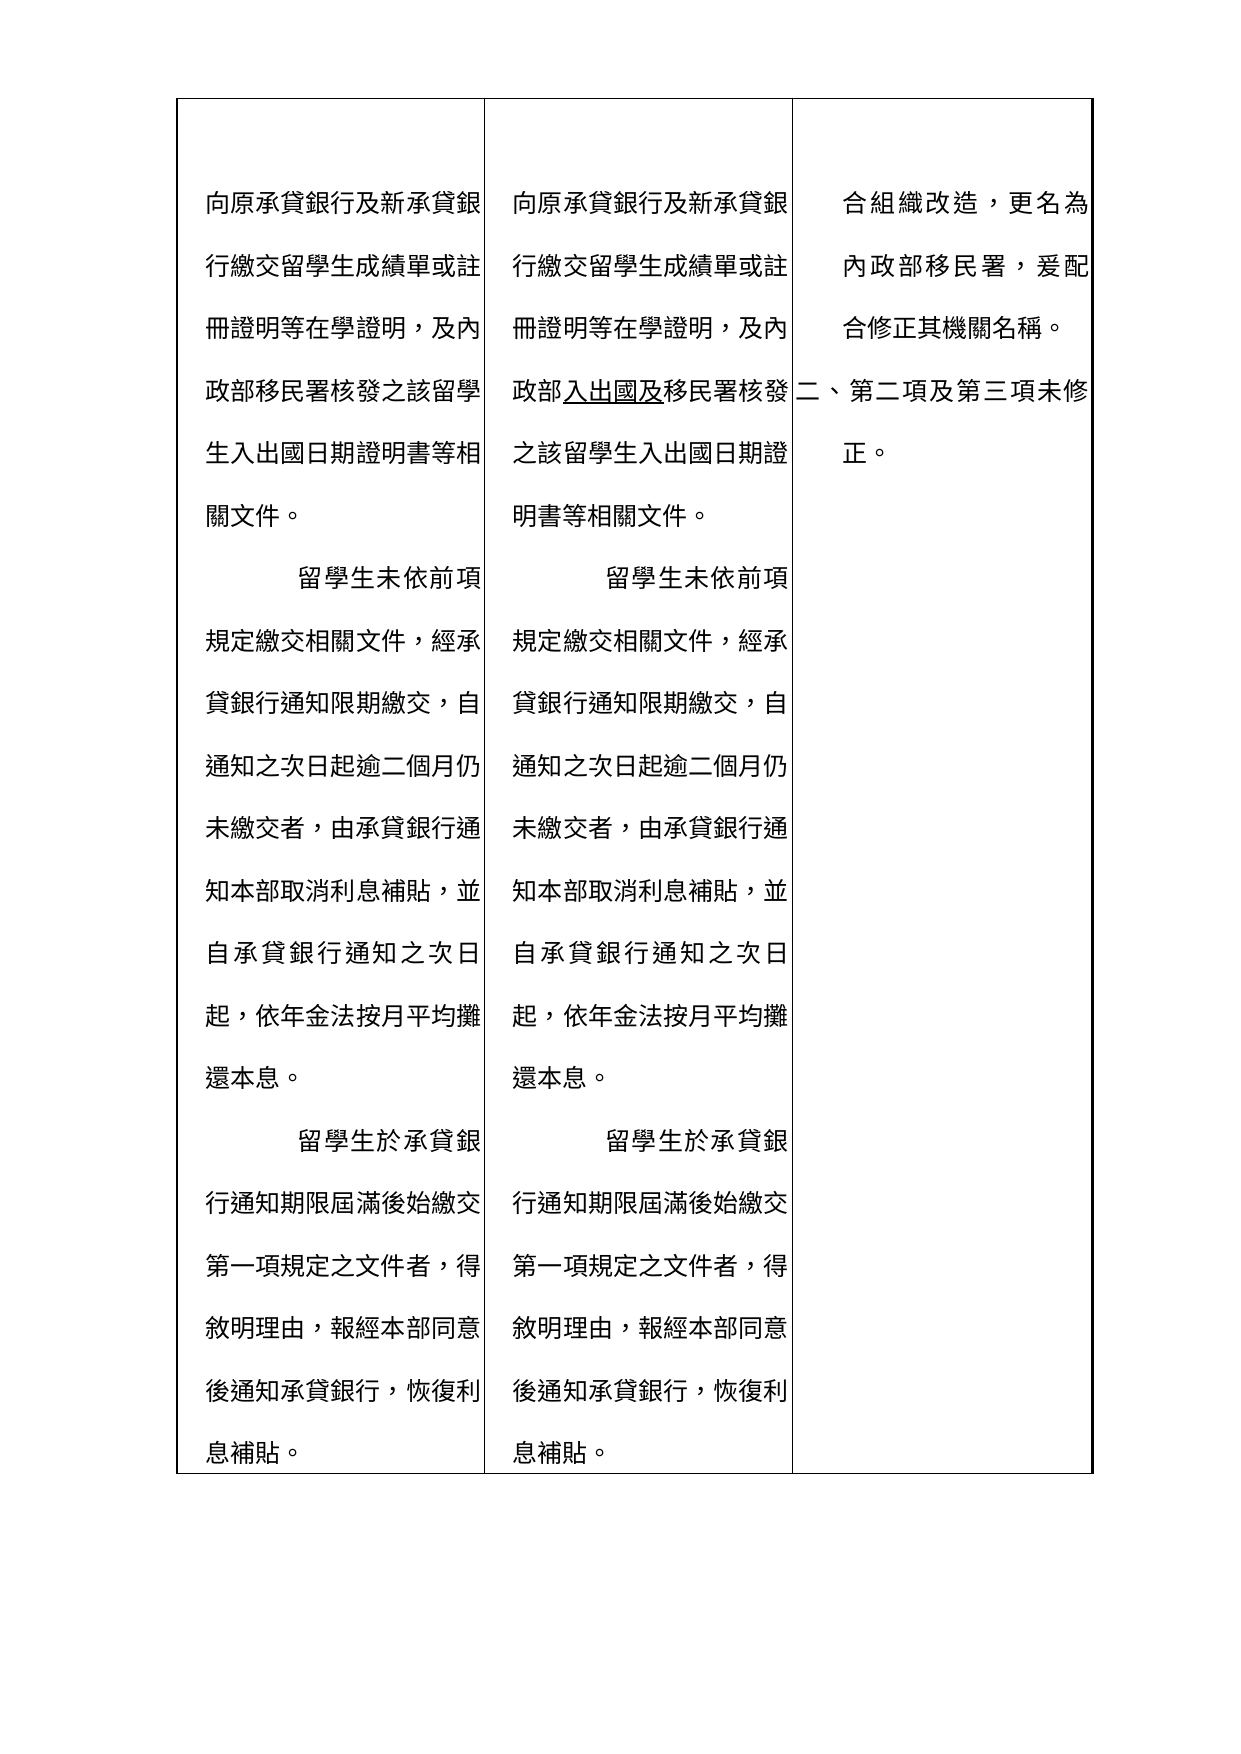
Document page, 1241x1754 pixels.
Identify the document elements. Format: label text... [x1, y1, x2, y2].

table_cell 向原承貸銀行及新承貸銀行繳交留學生成績單或註冊證明等在學證明，及內政部移民署核發之該留學生入出國日期證明書等相關文件。 留學生未依前項規定繳交相關文件，經承貸銀行通知限期繳交，自通知之次日起逾二個月仍未繳交者，由承貸銀行通知本部取消利息補貼，並自承貸銀行通知之次日起，依年金法按月平均攤還本息。 留學生於承貸銀行通知期限屆滿後始繳交第一項規定之文件者，得敘明理由，報經本部同意後通知承貸銀行，恢復利息補貼。 [178, 99, 484, 1472]
table_cell 合組織改造，更名為內政部移民署，爰配合修正其機關名稱。 二、第二項及第三項未修正。 [793, 99, 1091, 1472]
table_cell 向原承貸銀行及新承貸銀行繳交留學生成績單或註冊證明等在學證明，及內政部入出國及移民署核發之該留學生入出國日期證明書等相關文件。 留學生未依前項規定繳交相關文件，經承貸銀行通知限期繳交，自通知之次日起逾二個月仍未繳交者，由承貸銀行通知本部取消利息補貼，並自承貸銀行通知之次日起，依年金法按月平均攤還本息。 留學生於承貸銀行通知期限屆滿後始繳交第一項規定之文件者，得敘明理由，報經本部同意後通知承貸銀行，恢復利息補貼。 [485, 99, 792, 1472]
